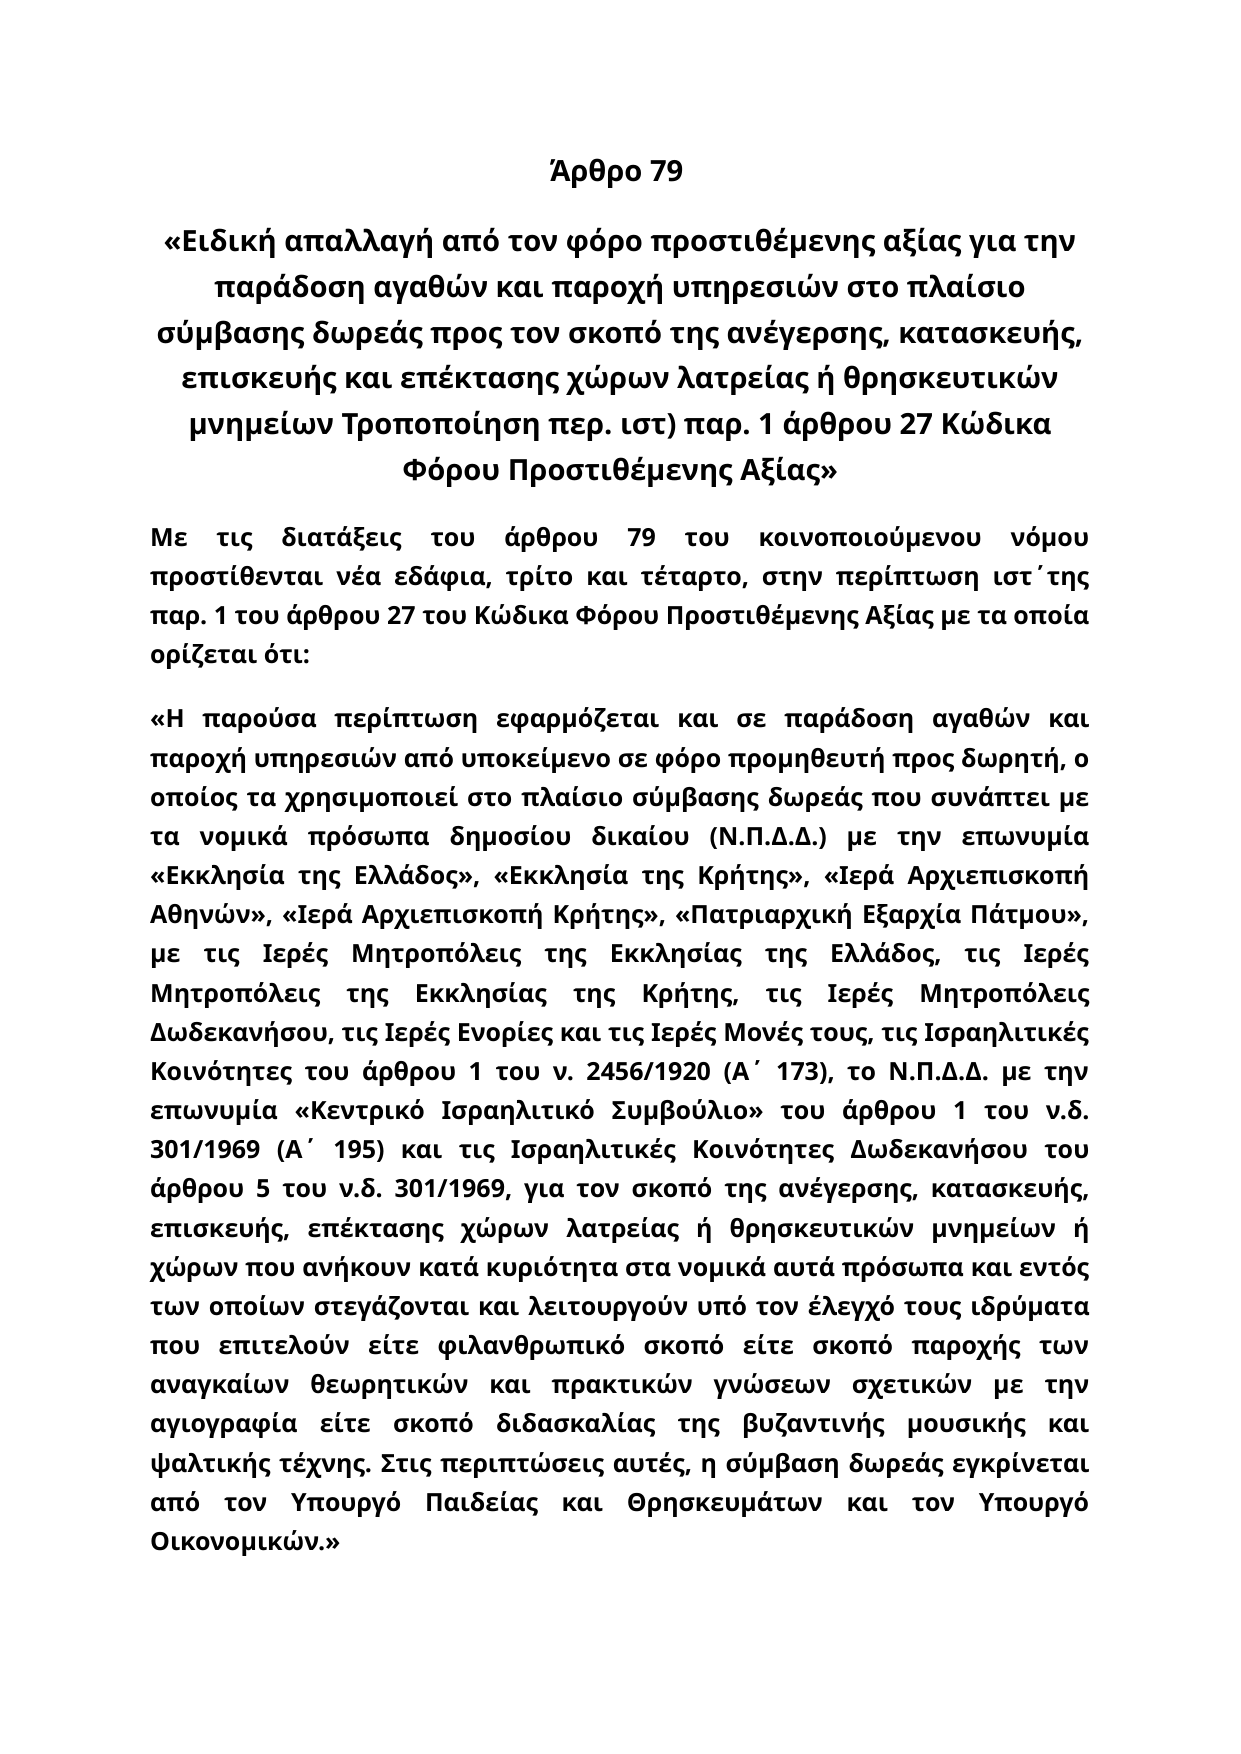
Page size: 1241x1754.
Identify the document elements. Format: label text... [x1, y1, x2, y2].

text Με τις διατάξεις του άρθρου 79 του κοινοποιούμενου νόμου προστίθενται νέα εδάφια, τρίτο και τέταρτο, στην περίπτωση ιστ΄της παρ. 1 του άρθρου 27 του Κώδικα Φόρου Προστιθέμενης Αξίας με τα οποία ορίζεται ότι: [150, 519, 1090, 671]
subtitle «Ειδική απαλλαγή από τον φόρο προστιθέμενης αξίας για την παράδοση αγαθών και παροχή υπηρεσιών στο πλαίσιο σύμβασης δωρεάς προς τον σκοπό της ανέγερσης, κατασκευής, επισκευής και επέκτασης χώρων λατρείας ή θρησκευτικών μνημείων Τροποποίηση περ. ιστ) παρ. 1 άρθρου 27 Κώδικα Φόρου Προστιθέμενης Αξίας» [150, 221, 1090, 488]
subtitle Άρθρο 79 [150, 150, 1090, 190]
text «Η παρούσα περίπτωση εφαρμόζεται και σε παράδοση αγαθών και παροχή υπηρεσιών από υποκείμενο σε φόρο προμηθευτή προς δωρητή, ο οποίος τα χρησιμοποιεί στο πλαίσιο σύμβασης δωρεάς που συνάπτει με τα νομικά πρόσωπα δημοσίου δικαίου (Ν.Π.Δ.Δ.) με την επωνυμία «Εκκλησία της Ελλάδος», «Εκκλησία της Κρήτης», «Ιερά Αρχιεπισκοπή Αθηνών», «Ιερά Αρχιεπισκοπή Κρήτης», «Πατριαρχική Εξαρχία Πάτμου», με τις Ιερές Μητροπόλεις της Εκκλησίας της Ελλάδος, τις Ιερές Μητροπόλεις της Εκκλησίας της Κρήτης, τις Ιερές Μητροπόλεις Δωδεκανήσου, τις Ιερές Ενορίες και τις Ιερές Μονές τους, τις Ισραηλιτικές Κοινότητες του άρθρου 1 του ν. 2456/1920 (Α΄ 173), το Ν.Π.Δ.Δ. με την επωνυμία «Κεντρικό Ισραηλιτικό Συμβούλιο» του άρθρου 1 του ν.δ. 301/1969 (Α΄ 195) και τις Ισραηλιτικές Κοινότητες Δωδεκανήσου του άρθρου 5 του ν.δ. 301/1969, για τον σκοπό της ανέγερσης, κατασκευής, επισκευής, επέκτασης χώρων λατρείας ή θρησκευτικών μνημείων ή χώρων που ανήκουν κατά κυριότητα στα νομικά αυτά πρόσωπα και εντός των οποίων στεγάζονται και λειτουργούν υπό τον έλεγχό τους ιδρύματα που επιτελούν είτε φιλανθρωπικό σκοπό είτε σκοπό παροχής των αναγκαίων θεωρητικών και πρακτικών γνώσεων σχετικών με την αγιογραφία είτε σκοπό διδασκαλίας της βυζαντινής μουσικής και ψαλτικής τέχνης. Στις περιπτώσεις αυτές, η σύμβαση δωρεάς εγκρίνεται από τον Υπουργό Παιδείας και Θρησκευμάτων και τον Υπουργό Οικονομικών.» [150, 701, 1090, 1558]
